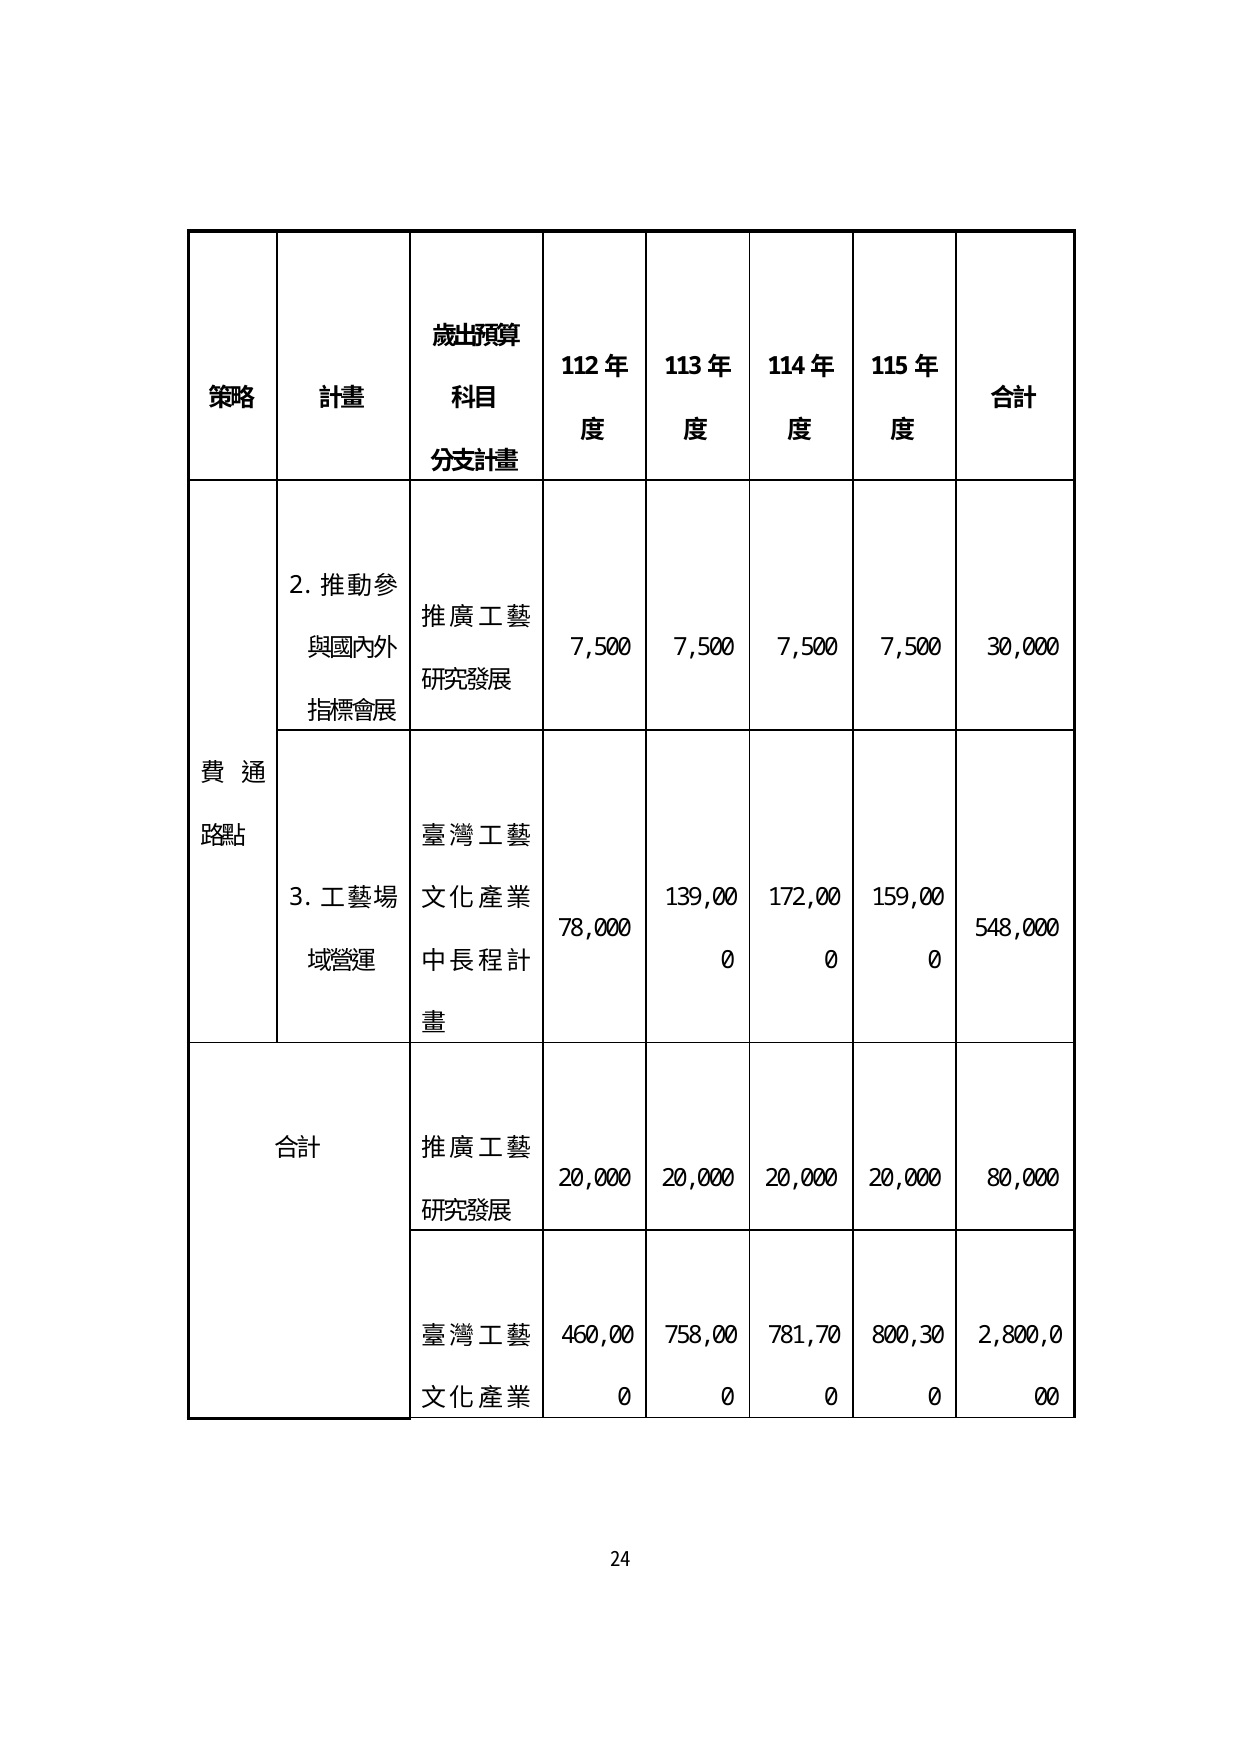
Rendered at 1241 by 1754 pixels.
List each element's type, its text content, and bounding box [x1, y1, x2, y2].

table_header 114年度 [750, 233, 852, 479]
table_cell 548,000 [957, 731, 1073, 1042]
table_cell 80,000 [957, 1043, 1073, 1229]
table_cell 3.工藝場域營運 [278, 731, 409, 1042]
table_header 113年度 [647, 233, 749, 479]
table_cell 30,000 [957, 481, 1073, 729]
table_cell 7,500 [750, 481, 852, 729]
table_cell 800,300 [854, 1231, 955, 1417]
table_header 115年度 [854, 233, 955, 479]
table_cell 139,000 [647, 731, 749, 1042]
table_cell 7,500 [544, 481, 645, 729]
table_cell 172,000 [750, 731, 852, 1042]
table_header 計畫 [278, 233, 409, 479]
table_cell 推廣工藝研究發展 [411, 1043, 542, 1229]
table_cell 臺灣工藝文化產業 [411, 1231, 542, 1417]
table_cell 合計 [190, 1043, 409, 1417]
table_header 策略 [190, 233, 276, 479]
table_header 合計 [957, 233, 1073, 479]
table_cell 臺灣工藝文化產業中長程計畫 [411, 731, 542, 1042]
table_cell 460,000 [544, 1231, 645, 1417]
table_cell 20,000 [544, 1043, 645, 1229]
table_cell 78,000 [544, 731, 645, 1042]
table_cell 20,000 [854, 1043, 955, 1229]
table_header 112年度 [544, 233, 645, 479]
table_cell 7,500 [854, 481, 955, 729]
table_cell 7,500 [647, 481, 749, 729]
table_cell 781,700 [750, 1231, 852, 1417]
table_cell 20,000 [647, 1043, 749, 1229]
table_cell 費通路點 [190, 481, 276, 1042]
table_cell 推廣工藝研究發展 [411, 481, 542, 729]
table_cell 758,000 [647, 1231, 749, 1417]
table_cell 159,000 [854, 731, 955, 1042]
table_cell 20,000 [750, 1043, 852, 1229]
table_cell 2.推動參與國內外指標會展 [278, 481, 409, 729]
table_header 歲出預算科目 分支計畫 [411, 233, 542, 479]
table_cell 2,800,000 [957, 1231, 1073, 1417]
